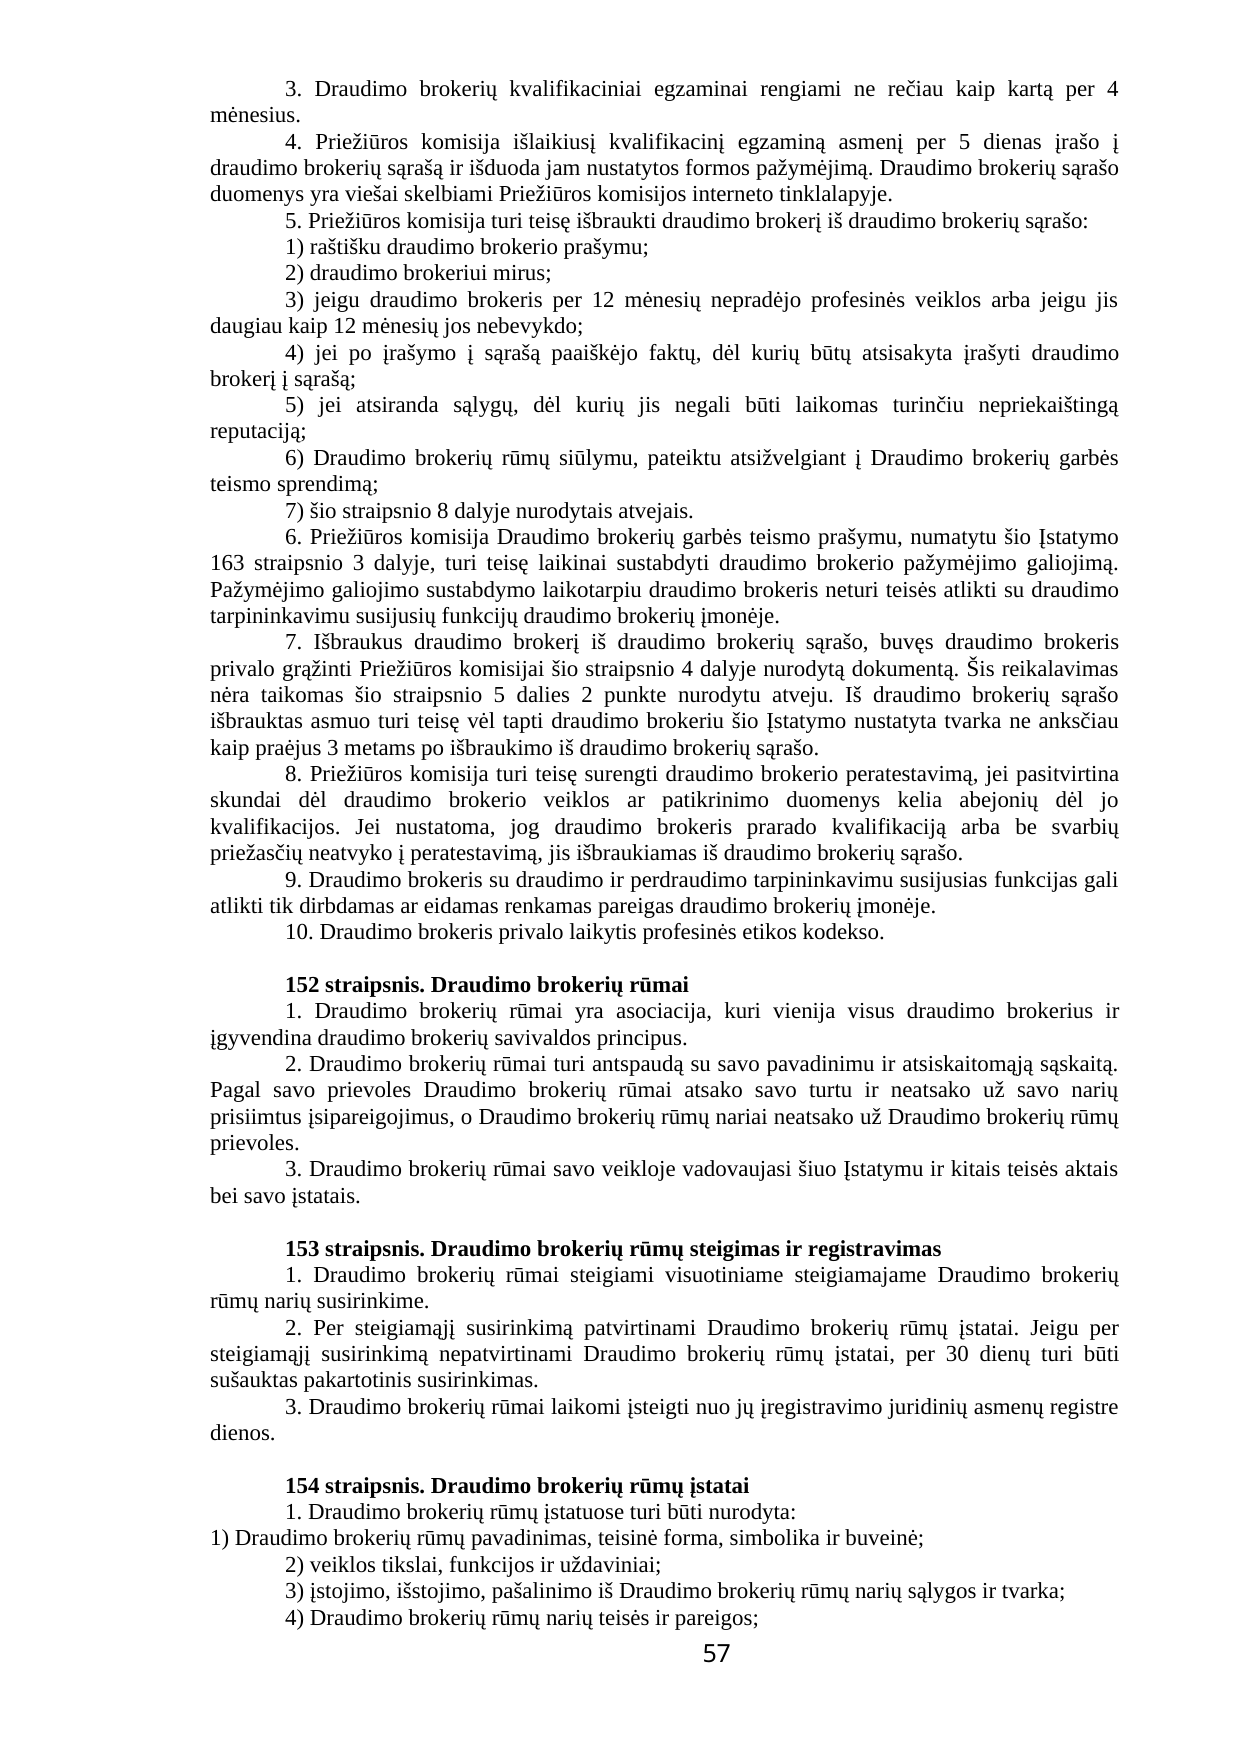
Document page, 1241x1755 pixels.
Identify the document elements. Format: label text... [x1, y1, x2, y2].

text 3) įstojimo, išstojimo, pašalinimo iš Draudimo brokerių rūmų narių sąlygos ir tvarka; [210, 1577, 1120, 1603]
text 152 straipsnis. Draudimo brokerių rūmai [210, 971, 1120, 997]
text 4. Priežiūros komisija išlaikiusį kvalifikacinį egzaminą asmenį per 5 dienas įrašo į draudimo brokerių sąrašą ir išduoda jam nustatytos formos pažymėjimą. Draudimo brokerių sąrašo duomenys yra viešai skelbiami Priežiūros komisijos interneto tinklalapyje. [210, 128, 1120, 207]
text 3) jeigu draudimo brokeris per 12 mėnesių nepradėjo profesinės veiklos arba jeigu jis daugiau kaip 12 mėnesių jos nebevykdo; [210, 286, 1120, 338]
text 5) jei atsiranda sąlygų, dėl kurių jis negali būti laikomas turinčiu nepriekaištingą reputaciją; [210, 391, 1120, 444]
text 3. Draudimo brokerių kvalifikaciniai egzaminai rengiami ne rečiau kaip kartą per 4 mėnesius. [210, 75, 1120, 128]
text 8. Priežiūros komisija turi teisę surengti draudimo brokerio peratestavimą, jei pasitvirtina skundai dėl draudimo brokerio veiklos ar patikrinimo duomenys kelia abejonių dėl jo kvalifikacijos. Jei nustatoma, jog draudimo brokeris prarado kvalifikaciją arba be svarbių priežasčių neatvyko į peratestavimą, jis išbraukiamas iš draudimo brokerių sąrašo. [210, 760, 1120, 866]
text 7. Išbraukus draudimo brokerį iš draudimo brokerių sąrašo, buvęs draudimo brokeris privalo grąžinti Priežiūros komisijai šio straipsnio 4 dalyje nurodytą dokumentą. Šis reikalavimas nėra taikomas šio straipsnio 5 dalies 2 punkte nurodytu atveju. Iš draudimo brokerių sąrašo išbrauktas asmuo turi teisę vėl tapti draudimo brokeriu šio Įstatymo nustatyta tvarka ne anksčiau kaip praėjus 3 metams po išbraukimo iš draudimo brokerių sąrašo. [210, 628, 1120, 760]
text 3. Draudimo brokerių rūmai savo veikloje vadovaujasi šiuo Įstatymu ir kitais teisės aktais bei savo įstatais. [210, 1156, 1120, 1208]
text 153 straipsnis. Draudimo brokerių rūmų steigimas ir registravimas [210, 1234, 1120, 1261]
text 10. Draudimo brokeris privalo laikytis profesinės etikos kodekso. [210, 918, 1120, 945]
text 1. Draudimo brokerių rūmai yra asociacija, kuri vienija visus draudimo brokerius ir įgyvendina draudimo brokerių savivaldos principus. [210, 997, 1120, 1050]
text 3. Draudimo brokerių rūmai laikomi įsteigti nuo jų įregistravimo juridinių asmenų registre dienos. [210, 1393, 1120, 1445]
text 2. Per steigiamąjį susirinkimą patvirtinami Draudimo brokerių rūmų įstatai. Jeigu per steigiamąjį susirinkimą nepatvirtinami Draudimo brokerių rūmų įstatai, per 30 dienų turi būti sušauktas pakartotinis susirinkimas. [210, 1314, 1120, 1393]
text 1) Draudimo brokerių rūmų pavadinimas, teisinė forma, simbolika ir buveinė; [210, 1524, 1120, 1551]
text 4) jei po įrašymo į sąrašą paaiškėjo faktų, dėl kurių būtų atsisakyta įrašyti draudimo brokerį į sąrašą; [210, 338, 1120, 391]
text 6. Priežiūros komisija Draudimo brokerių garbės teismo prašymu, numatytu šio Įstatymo 163 straipsnio 3 dalyje, turi teisę laikinai sustabdyti draudimo brokerio pažymėjimo galiojimą. Pažymėjimo galiojimo sustabdymo laikotarpiu draudimo brokeris neturi teisės atlikti su draudimo tarpininkavimu susijusių funkcijų draudimo brokerių įmonėje. [210, 523, 1120, 628]
text 1. Draudimo brokerių rūmai steigiami visuotiniame steigiamajame Draudimo brokerių rūmų narių susirinkime. [210, 1261, 1120, 1314]
text 5. Priežiūros komisija turi teisę išbraukti draudimo brokerį iš draudimo brokerių sąrašo: [210, 207, 1120, 233]
text 1) raštišku draudimo brokerio prašymu; [210, 233, 1120, 259]
text 6) Draudimo brokerių rūmų siūlymu, pateiktu atsižvelgiant į Draudimo brokerių garbės teismo sprendimą; [210, 444, 1120, 497]
text 2) draudimo brokeriui mirus; [210, 259, 1120, 286]
text 7) šio straipsnio 8 dalyje nurodytais atvejais. [210, 497, 1120, 523]
text 2. Draudimo brokerių rūmai turi antspaudą su savo pavadinimu ir atsiskaitomąją sąskaitą. Pagal savo prievoles Draudimo brokerių rūmai atsako savo turtu ir neatsako už savo narių prisiimtus įsipareigojimus, o Draudimo brokerių rūmų nariai neatsako už Draudimo brokerių rūmų prievoles. [210, 1050, 1120, 1156]
text 9. Draudimo brokeris su draudimo ir perdraudimo tarpininkavimu susijusias funkcijas gali atlikti tik dirbdamas ar eidamas renkamas pareigas draudimo brokerių įmonėje. [210, 866, 1120, 918]
text 4) Draudimo brokerių rūmų narių teisės ir pareigos; [210, 1603, 1120, 1630]
text 2) veiklos tikslai, funkcijos ir uždaviniai; [210, 1551, 1120, 1577]
text 154 straipsnis. Draudimo brokerių rūmų įstatai [210, 1472, 1120, 1498]
subtitle 1. Draudimo brokerių rūmų įstatuose turi būti nurodyta: [210, 1498, 1120, 1524]
